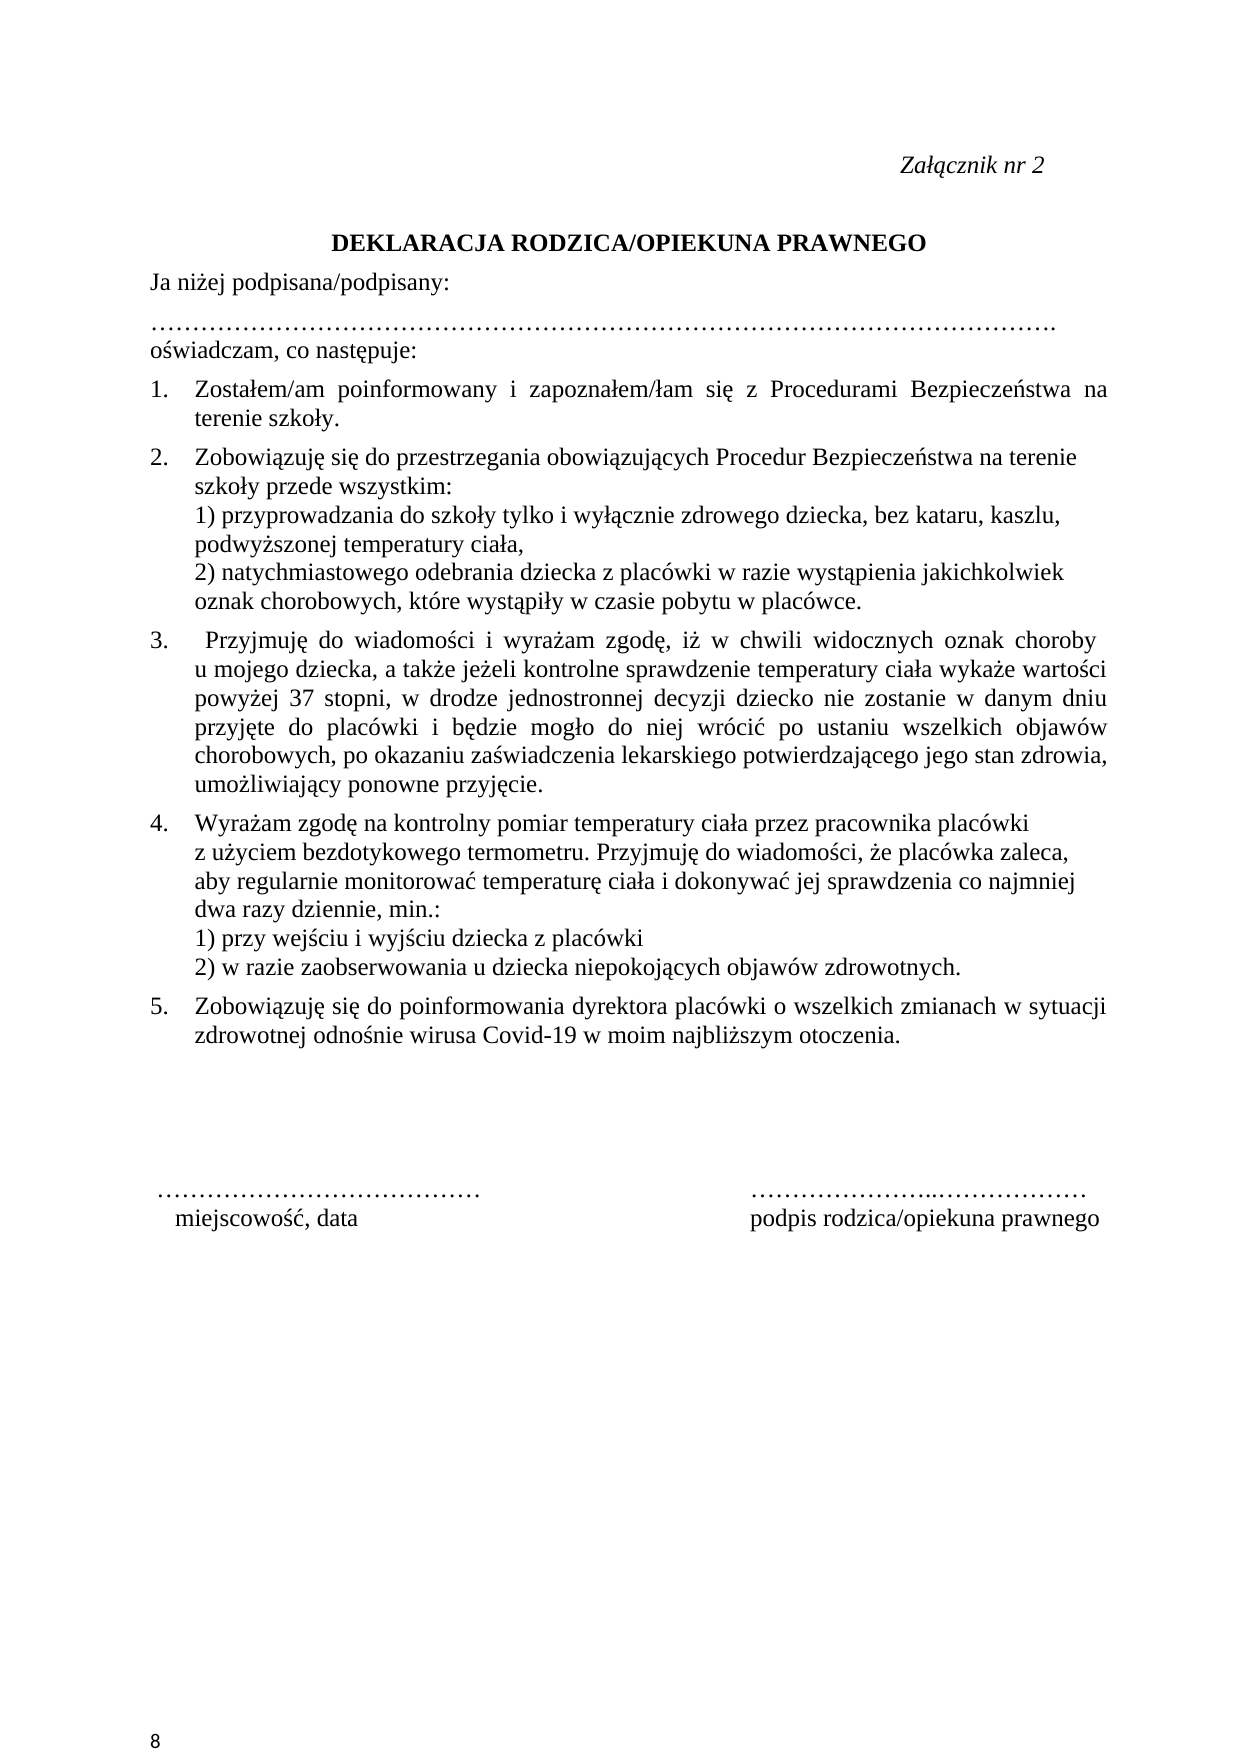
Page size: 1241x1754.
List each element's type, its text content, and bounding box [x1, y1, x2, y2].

text Ja niżej podpisana/podpisany: [150, 267, 1108, 296]
text ………………………………… …………………..……………… [150, 1174, 1108, 1203]
list Przyjmuję do wiadomości i wyrażam zgodę, iż w chwili widocznych oznak choroby u mojego dziecka, a także jeżeli kontrolne sprawdzenie temperatury ciała wykaże wartości powyżej 37 stopni, w drodze jednostronnej decyzji dziecko nie zostanie w danym dniu przyjęte do placówki i będzie mogło do niej wrócić po ustaniu wszelkich objawów chorobowych, po okazaniu zaświadczenia lekarskiego potwierdzającego jego stan zdrowia, umożliwiający ponowne przyjęcie. [150, 625, 1108, 798]
text DEKLARACJA RODZICA/OPIEKUNA PRAWNEGO [150, 228, 1108, 257]
list Wyrażam zgodę na kontrolny pomiar temperatury ciała przez pracownika placówki z użyciem bezdotykowego termometru. Przyjmuję do wiadomości, że placówka zaleca, aby regularnie monitorować temperaturę ciała i dokonywać jej sprawdzenia co najmniej dwa razy dziennie, min.: 1) przy wejściu i wyjściu dziecka z placówki 2) w razie zaobserwowania u dziecka niepokojących objawów zdrowotnych. [150, 808, 1108, 981]
list Zostałem/am poinformowany i zapoznałem/łam się z Procedurami Bezpieczeństwa na terenie szkoły. [150, 374, 1108, 432]
text miejscowość, data podpis rodzica/opiekuna prawnego [150, 1203, 1108, 1232]
list Zobowiązuję się do poinformowania dyrektora placówki o wszelkich zmianach w sytuacji zdrowotnej odnośnie wirusa Covid-19 w moim najbliższym otoczenia. [150, 991, 1108, 1049]
list Zobowiązuję się do przestrzegania obowiązujących Procedur Bezpieczeństwa na terenie szkoły przede wszystkim: 1) przyprowadzania do szkoły tylko i wyłącznie zdrowego dziecka, bez kataru, kaszlu, podwyższonej temperatury ciała, 2) natychmiastowego odebrania dziecka z placówki w razie wystąpienia jakichkolwiek oznak chorobowych, które wystąpiły w czasie pobytu w placówce. [150, 442, 1108, 615]
text Załącznik nr 2 [825, 150, 1108, 179]
text ………………………………………………………………………………………………. oświadczam, co następuje: [150, 307, 1108, 364]
